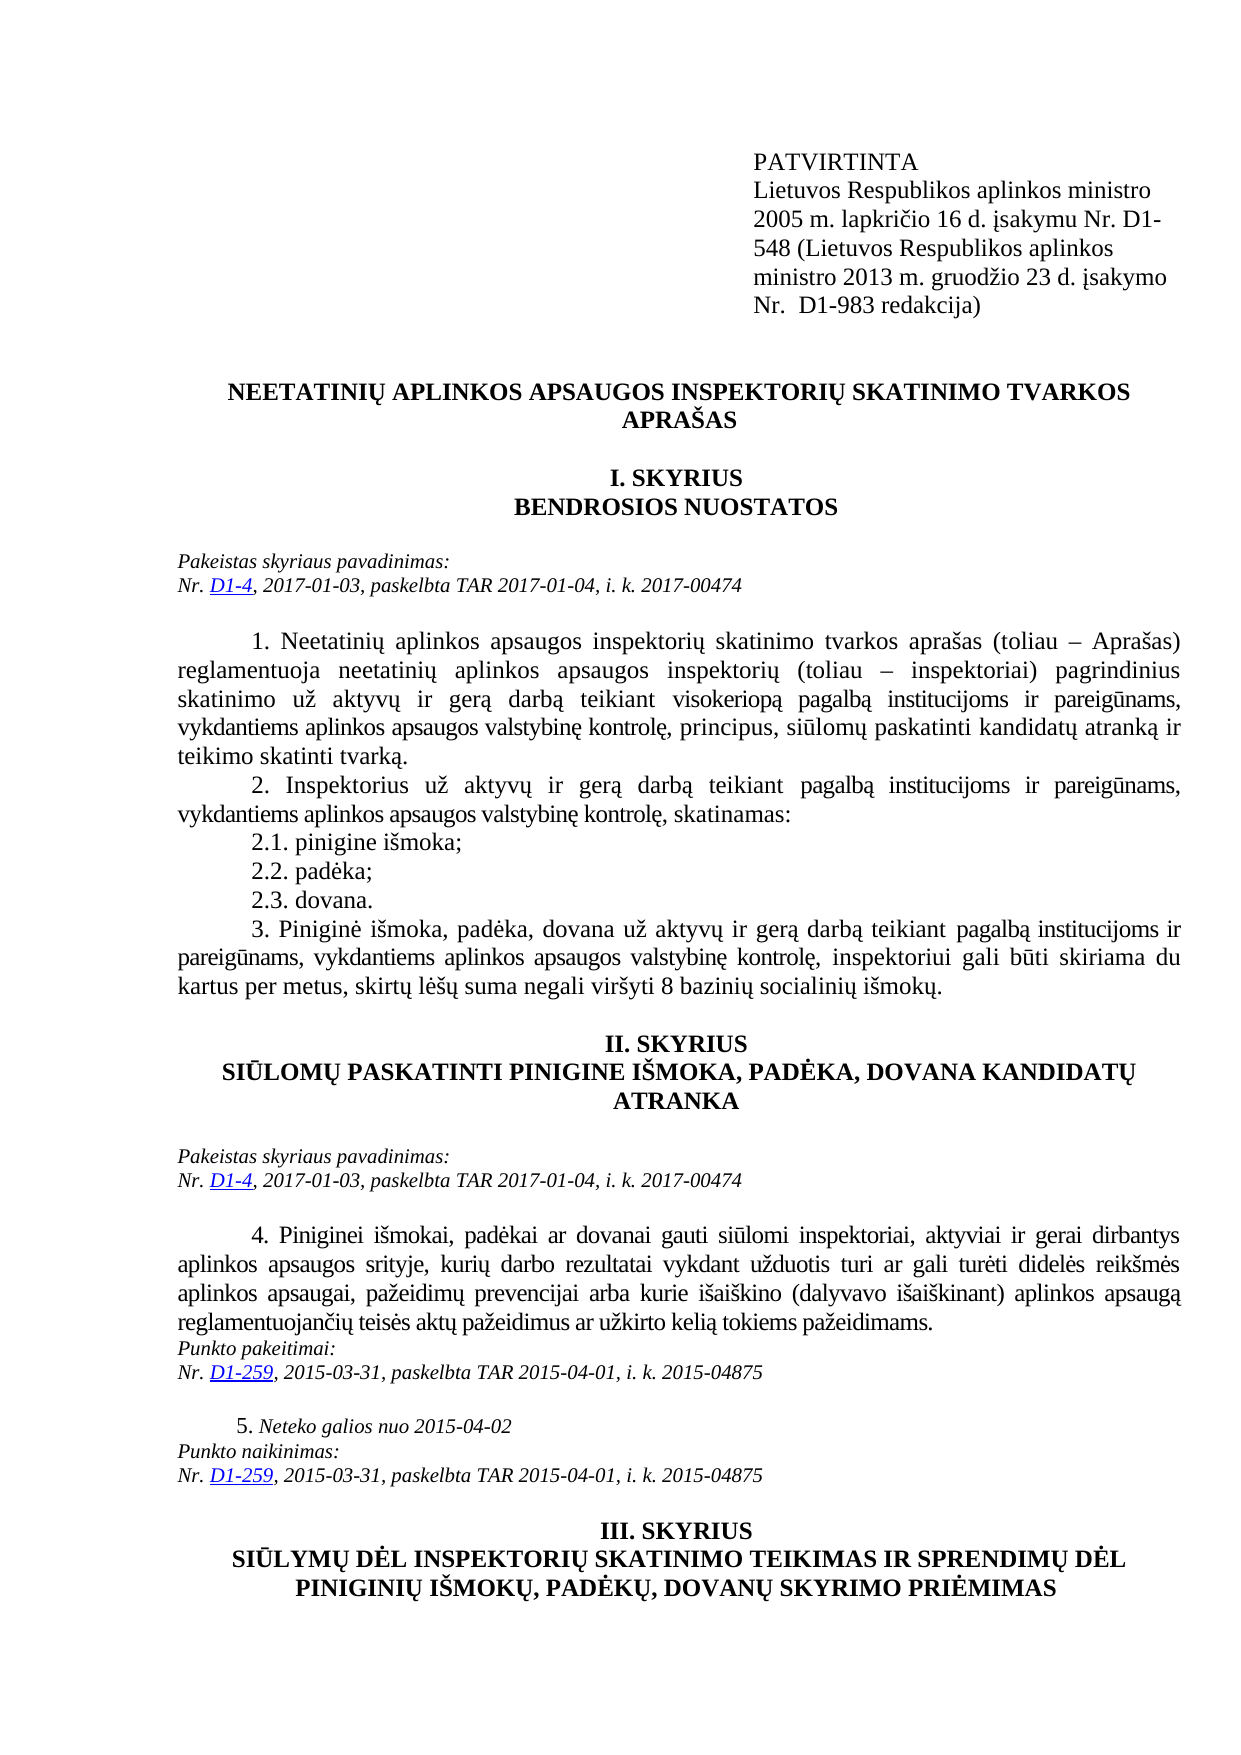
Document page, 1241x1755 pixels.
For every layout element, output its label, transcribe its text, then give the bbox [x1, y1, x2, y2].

text II. SKYRIUS SIŪLOMŲ PASKATINTI PINIGINE IŠMOKA, PADĖKA, DOVANA KANDIDATŲ ATRANKA [177, 1029, 1181, 1115]
text Nr. D1-4, 2017-01-03, paskelbta TAR 2017-01-04, i. k. 2017-00474 [177, 1168, 1181, 1192]
text Lietuvos Respublikos aplinkos ministro 2005 m. lapkričio 16 d. įsakymu Nr. D1-548 (Lietuvos Respublikos aplinkos ministro 2013 m. gruodžio 23 d. įsakymo Nr. D1-983 redakcija) [753, 176, 1181, 319]
text Nr. D1-259, 2015-03-31, paskelbta TAR 2015-04-01, i. k. 2015-04875 [177, 1360, 1181, 1384]
text NEETATINIŲ APLINKOS APSAUGOS INSPEKTORIŲ SKATINIMO TVARKOS APRAŠas [177, 377, 1181, 434]
text 1. Neetatinių aplinkos apsaugos inspektorių skatinimo tvarkos aprašas (toliau – Aprašas) reglamentuoja neetatinių aplinkos apsaugos inspektorių (toliau – inspektoriai) pagrindinius skatinimo už aktyvų ir gerą darbą teikiant visokeriopą pagalbą institucijoms ir pareigūnams, vykdantiems aplinkos apsaugos valstybinę kontrolę, principus, siūlomų paskatinti kandidatų atranką ir teikimo skatinti tvarką. [177, 626, 1181, 770]
text PATVIRTINTA [753, 147, 1181, 176]
text 2. Inspektorius už aktyvų ir gerą darbą teikiant pagalbą institucijoms ir pareigūnams, vykdantiems aplinkos apsaugos valstybinę kontrolę, skatinamas: [177, 770, 1181, 827]
text Punkto pakeitimai: [177, 1336, 1181, 1360]
text Punkto naikinimas: [177, 1439, 1181, 1463]
text 5. Neteko galios nuo 2015-04-02 [177, 1412, 1181, 1439]
text 2.2. padėka; [177, 856, 1181, 885]
text IIi. SKYRIUS SIŪLYMŲ DĖL INSPEKTORIŲ SKATINIMO TEIKIMAS IR SPRENDIMŲ DĖL PINIGINIŲ IŠMOKŲ, PADĖKŲ, DOVANŲ SKYRIMO PRIĖMIMAS [177, 1516, 1181, 1602]
text I. SKYRIUS BENDROSIOS NUOSTATOS [177, 463, 1181, 521]
text Pakeistas skyriaus pavadinimas: [177, 549, 1181, 573]
text 2.1. pinigine išmoka; [177, 827, 1181, 856]
text 4. Piniginei išmokai, padėkai ar dovanai gauti siūlomi inspektoriai, aktyviai ir gerai dirbantys aplinkos apsaugos srityje, kurių darbo rezultatai vykdant užduotis turi ar gali turėti didelės reikšmės aplinkos apsaugai, pažeidimų prevencijai arba kurie išaiškino (dalyvavo išaiškinant) aplinkos apsaugą reglamentuojančių teisės aktų pažeidimus ar užkirto kelią tokiems pažeidimams. [177, 1221, 1181, 1336]
text Nr. D1-4, 2017-01-03, paskelbta TAR 2017-01-04, i. k. 2017-00474 [177, 573, 1181, 597]
text Pakeistas skyriaus pavadinimas: [177, 1144, 1181, 1168]
text 3. Piniginė išmoka, padėka, dovana už aktyvų ir gerą darbą teikiant pagalbą institucijoms ir pareigūnams, vykdantiems aplinkos apsaugos valstybinę kontrolę, inspektoriui gali būti skiriama du kartus per metus, skirtų lėšų suma negali viršyti 8 bazinių socialinių išmokų. [177, 914, 1181, 1000]
text 2.3. dovana. [177, 885, 1181, 914]
text Nr. D1-259, 2015-03-31, paskelbta TAR 2015-04-01, i. k. 2015-04875 [177, 1463, 1181, 1487]
